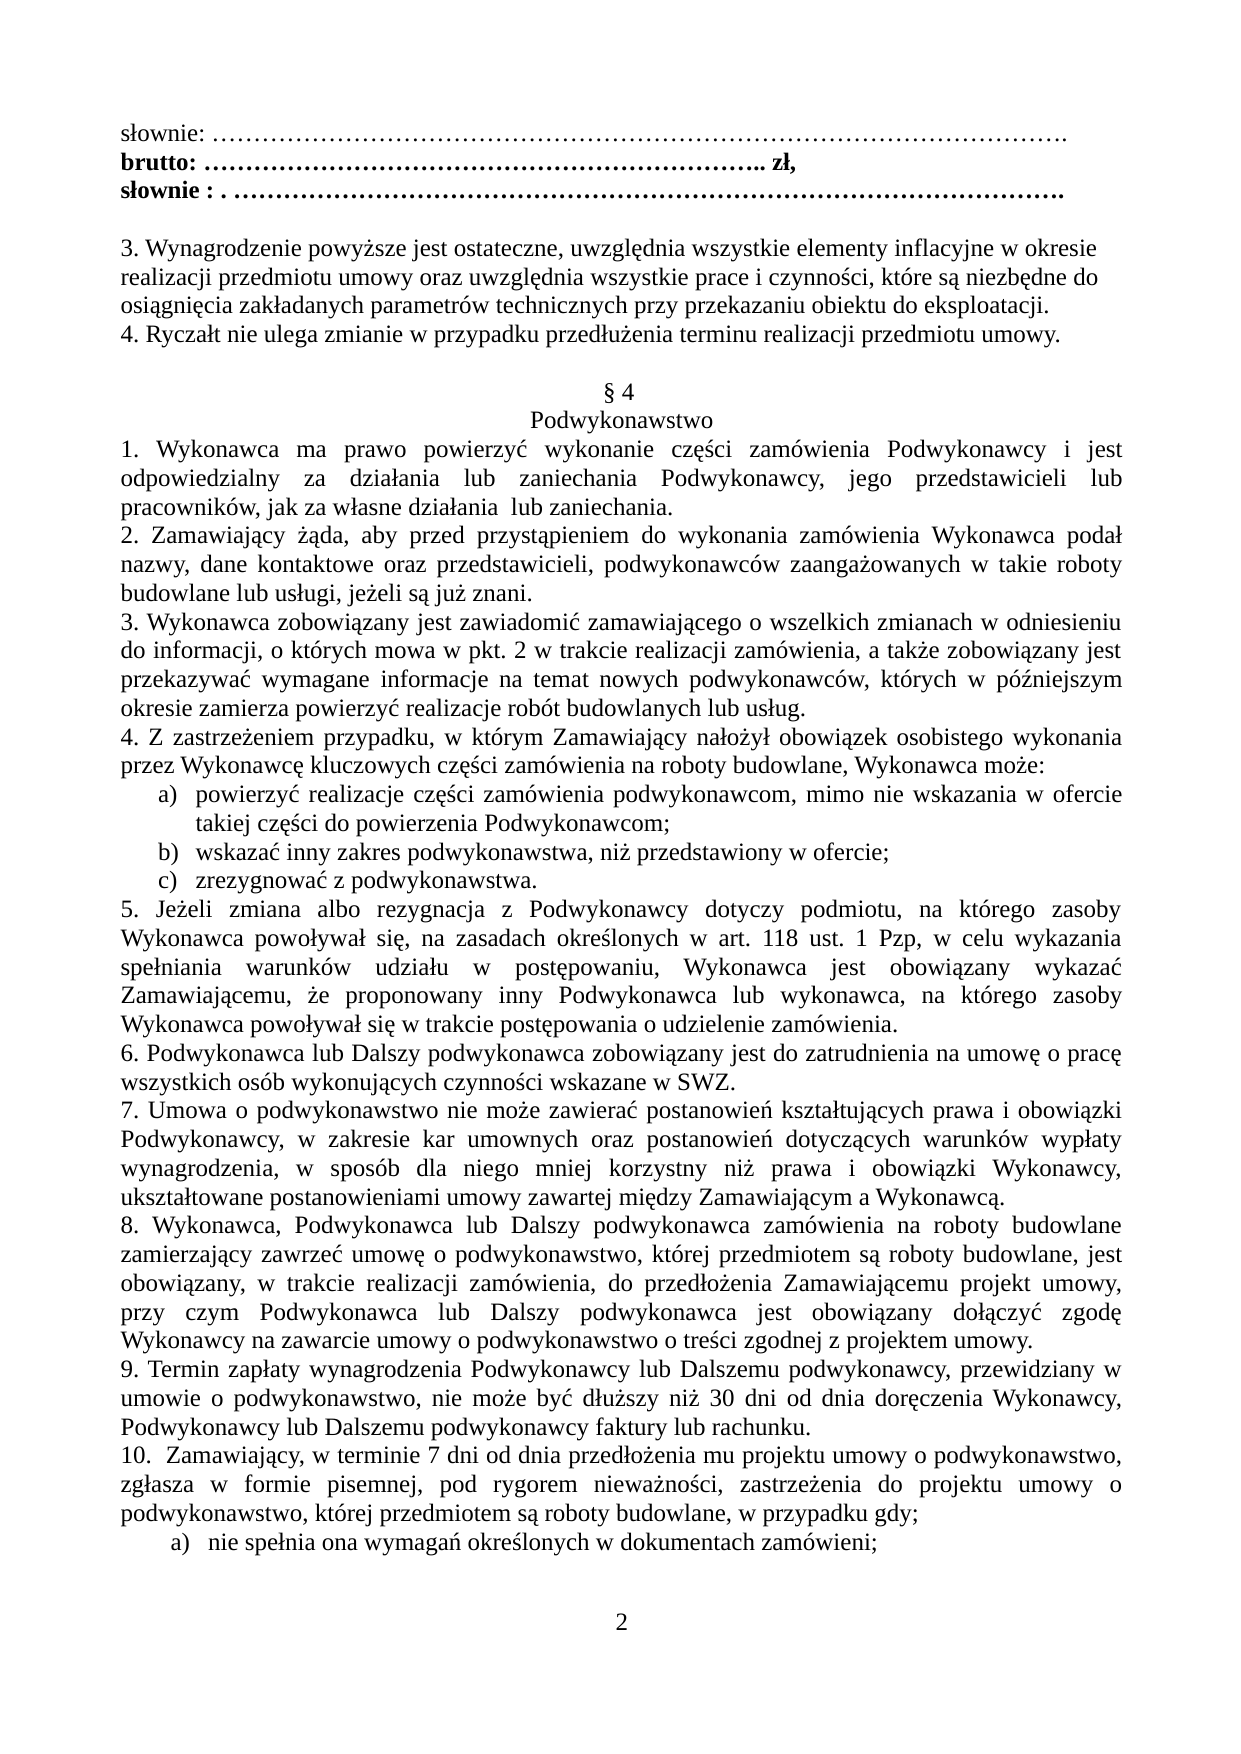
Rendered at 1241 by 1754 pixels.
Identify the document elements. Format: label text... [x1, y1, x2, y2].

text 5. Jeżeli zmiana albo rezygnacja z Podwykonawcy dotyczy podmiotu, na którego zasoby Wykonawca powoływał się, na zasadach określonych w art. 118 ust. 1 Pzp, w celu wykazania spełniania warunków udziału w postępowaniu, Wykonawca jest obowiązany wykazać Zamawiającemu, że proponowany inny Podwykonawca lub wykonawca, na którego zasoby Wykonawca powoływał się w trakcie postępowania o udzielenie zamówienia. [120, 894, 1123, 1038]
text 10. Zamawiający, w terminie 7 dni od dnia przedłożenia mu projektu umowy o podwykonawstwo, zgłasza w formie pisemnej, pod rygorem nieważności, zastrzeżenia do projektu umowy o podwykonawstwo, której przedmiotem są roboty budowlane, w przypadku gdy; [120, 1441, 1123, 1527]
text § 4 [120, 377, 1123, 406]
list powierzyć realizacje części zamówienia podwykonawcom, mimo nie wskazania w ofercie takiej części do powierzenia Podwykonawcom; [158, 779, 1123, 837]
text 4. Ryczałt nie ulega zmianie w przypadku przedłużenia terminu realizacji przedmiotu umowy. [120, 319, 1123, 348]
text 2. Zamawiający żąda, aby przed przystąpieniem do wykonania zamówienia Wykonawca podał nazwy, dane kontaktowe oraz przedstawicieli, podwykonawców zaangażowanych w takie roboty budowlane lub usługi, jeżeli są już znani. [120, 521, 1123, 607]
text słownie: …………………………………………………………………………………………. [120, 118, 1123, 147]
text 8. Wykonawca, Podwykonawca lub Dalszy podwykonawca zamówienia na roboty budowlane zamierzający zawrzeć umowę o podwykonawstwo, której przedmiotem są roboty budowlane, jest obowiązany, w trakcie realizacji zamówienia, do przedłożenia Zamawiającemu projekt umowy, przy czym Podwykonawca lub Dalszy podwykonawca jest obowiązany dołączyć zgodę Wykonawcy na zawarcie umowy o podwykonawstwo o treści zgodnej z projektem umowy. [120, 1211, 1123, 1354]
text brutto: ………………………………………………………….. zł, [120, 147, 1123, 176]
text 7. Umowa o podwykonawstwo nie może zawierać postanowień kształtujących prawa i obowiązki Podwykonawcy, w zakresie kar umownych oraz postanowień dotyczących warunków wypłaty wynagrodzenia, w sposób dla niego mniej korzystny niż prawa i obowiązki Wykonawcy, ukształtowane postanowieniami umowy zawartej między Zamawiającym a Wykonawcą. [120, 1096, 1123, 1211]
list wskazać inny zakres podwykonawstwa, niż przedstawiony w ofercie; [158, 837, 1123, 866]
text 3. Wynagrodzenie powyższe jest ostateczne, uwzględnia wszystkie elementy inflacyjne w okresie realizacji przedmiotu umowy oraz uwzględnia wszystkie prace i czynności, które są niezbędne do osiągnięcia zakładanych parametrów technicznych przy przekazaniu obiektu do eksploatacji. [120, 233, 1123, 319]
text słownie : . ………………………………………………………………………………………. [120, 176, 1123, 204]
text 9. Termin zapłaty wynagrodzenia Podwykonawcy lub Dalszemu podwykonawcy, przewidziany w umowie o podwykonawstwo, nie może być dłuższy niż 30 dni od dnia doręczenia Wykonawcy, Podwykonawcy lub Dalszemu podwykonawcy faktury lub rachunku. [120, 1354, 1123, 1441]
text 4. Z zastrzeżeniem przypadku, w którym Zamawiający nałożył obowiązek osobistego wykonania przez Wykonawcę kluczowych części zamówienia na roboty budowlane, Wykonawca może: [120, 722, 1123, 779]
text 3. Wykonawca zobowiązany jest zawiadomić zamawiającego o wszelkich zmianach w odniesieniu do informacji, o których mowa w pkt. 2 w trakcie realizacji zamówienia, a także zobowiązany jest przekazywać wymagane informacje na temat nowych podwykonawców, których w późniejszym okresie zamierza powierzyć realizacje robót budowlanych lub usług. [120, 607, 1123, 722]
text 6. Podwykonawca lub Dalszy podwykonawca zobowiązany jest do zatrudnienia na umowę o pracę wszystkich osób wykonujących czynności wskazane w SWZ. [120, 1038, 1123, 1096]
list zrezygnować z podwykonawstwa. [158, 866, 1123, 894]
list nie spełnia ona wymagań określonych w dokumentach zamówieni; [170, 1527, 1123, 1556]
text Podwykonawstwo [120, 406, 1123, 434]
text 1. Wykonawca ma prawo powierzyć wykonanie części zamówienia Podwykonawcy i jest odpowiedzialny za działania lub zaniechania Podwykonawcy, jego przedstawicieli lub pracowników, jak za własne działania lub zaniechania. [120, 434, 1123, 521]
